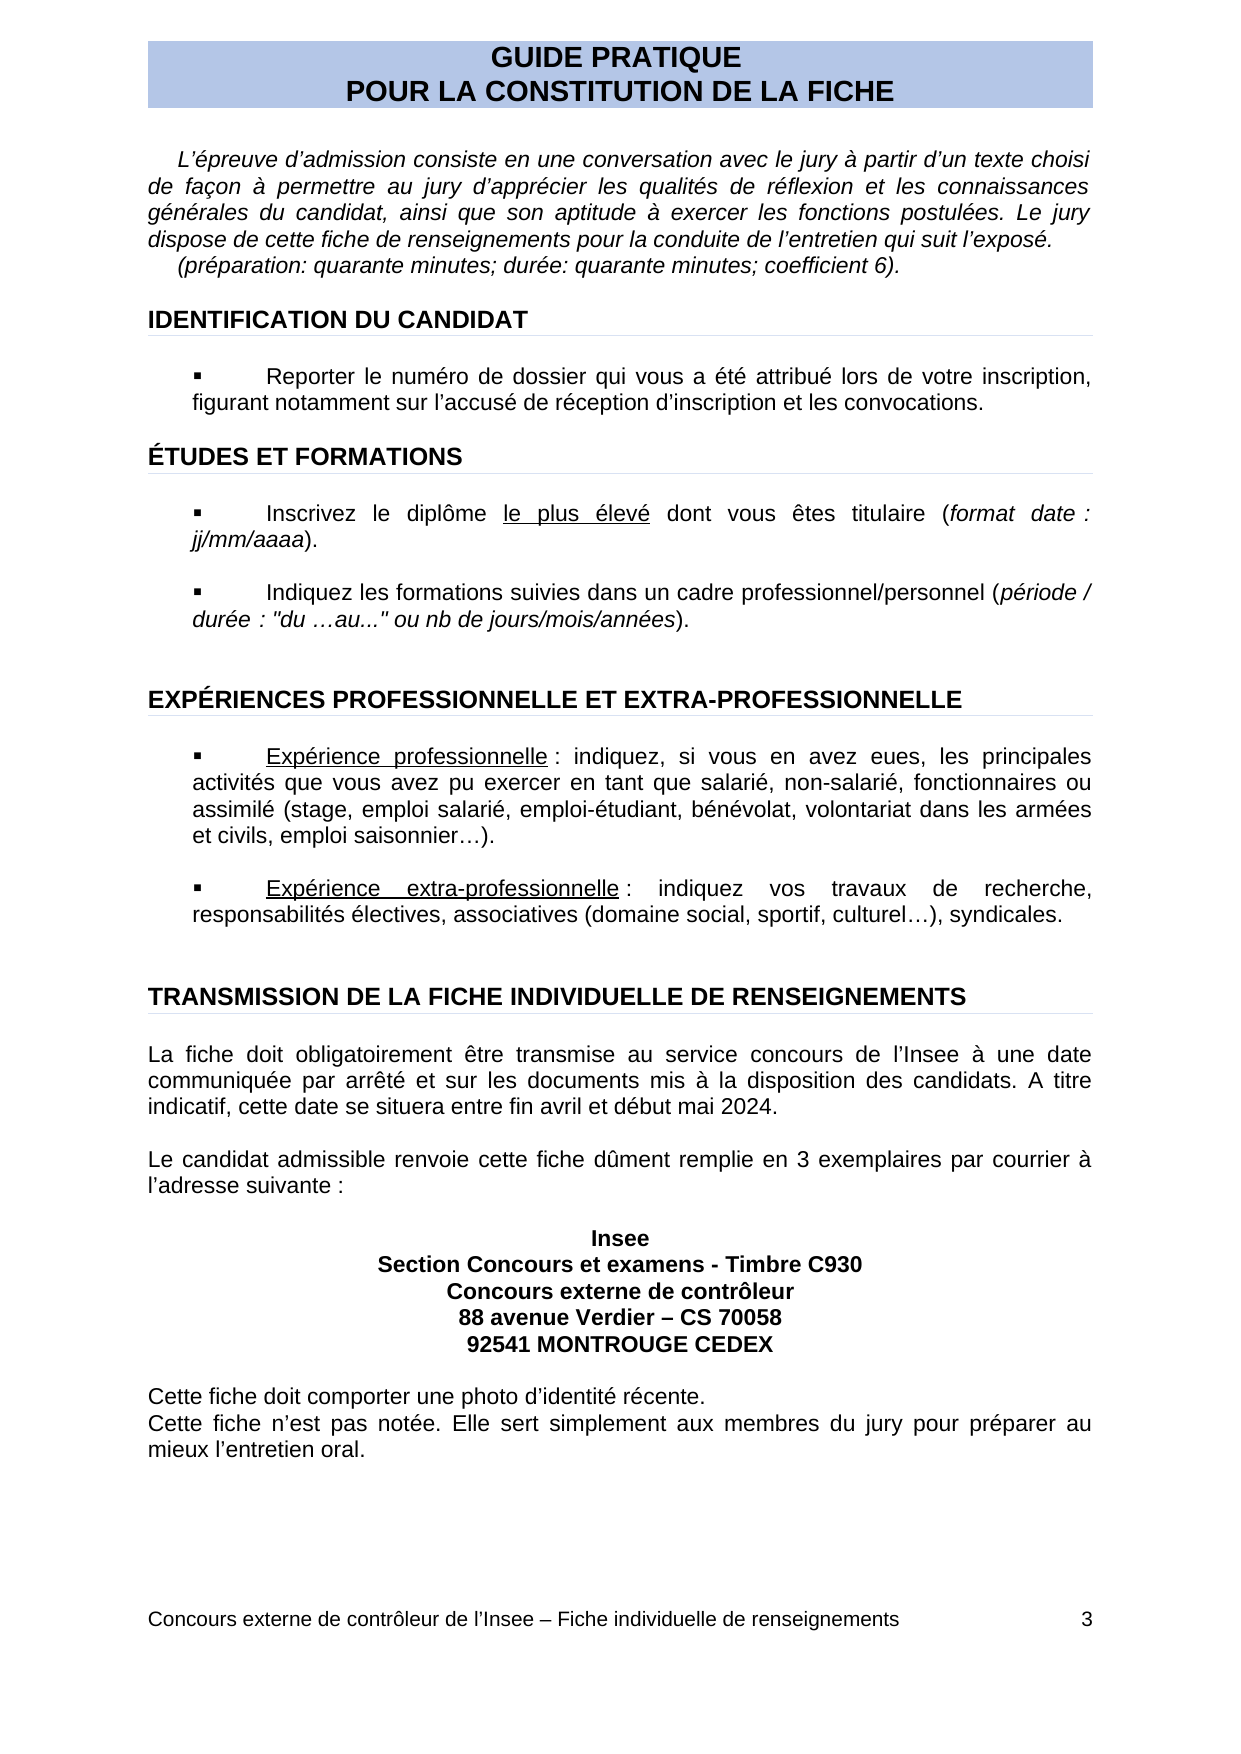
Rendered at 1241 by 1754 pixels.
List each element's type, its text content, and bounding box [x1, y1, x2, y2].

text Insee [148, 1225, 1093, 1251]
list Indiquez les formations suivies dans un cadre professionnel/personnel (période / durée : "du …au..." ou nb de jours/mois/années). [192, 579, 1093, 632]
text Concours externe de contrôleur [148, 1278, 1093, 1304]
text Section Concours et examens - Timbre C930 [148, 1251, 1093, 1278]
text 88 avenue Verdier – CS 70058 [148, 1304, 1093, 1331]
text Cette fiche doit comporter une photo d’identité récente. [148, 1383, 1093, 1409]
text GUIDE PRATIQUE POUR LA CONSTITUTION DE LA FICHE [148, 41, 1093, 108]
text 92541 MONTROUGE CEDEX [148, 1331, 1093, 1357]
list Inscrivez le diplôme le plus élevé dont vous êtes titulaire (format date : jj/mm/aaaa). [192, 500, 1093, 553]
text IDENTIFICATION DU CANDIDAT [148, 304, 1093, 335]
text La fiche doit obligatoirement être transmise au service concours de l’Insee à une date communiquée par arrêté et sur les documents mis à la disposition des candidats. A titre indicatif, cette date se situera entre fin avril et début mai 2024. [148, 1041, 1093, 1120]
text ÉTUDES ET FORMATIONS [148, 442, 1093, 473]
text Le candidat admissible renvoie cette fiche dûment remplie en 3 exemplaires par courrier à l’adresse suivante : [148, 1146, 1093, 1199]
text EXPÉRIENCES PROFESSIONNELLE ET EXTRA-PROFESSIONNELLE [148, 684, 1093, 715]
text Cette fiche n’est pas notée. Elle sert simplement aux membres du jury pour préparer au mieux l’entretien oral. [148, 1409, 1093, 1462]
list Expérience extra-professionnelle : indiquez vos travaux de recherche, responsabilités électives, associatives (domaine social, sportif, culturel…), syndicales. [192, 874, 1093, 927]
list Reporter le numéro de dossier qui vous a été attribué lors de votre inscription, figurant notamment sur l’accusé de réception d’inscription et les convocations. [192, 363, 1093, 416]
text (préparation: quarante minutes; durée: quarante minutes; coefficient 6). [148, 252, 1093, 278]
text Transmission de la fiche individuelle de renseignements [148, 982, 1093, 1013]
list Expérience professionnelle : indiquez, si vous en avez eues, les principales activités que vous avez pu exercer en tant que salarié, non-salarié, fonctionnaires ou assimilé (stage, emploi salarié, emploi-étudiant, bénévolat, volontariat dans les armées et civils, emploi saisonnier…). [192, 743, 1093, 848]
text L’épreuve d’admission consiste en une conversation avec le jury à partir d’un texte choisi de façon à permettre au jury d’apprécier les qualités de réflexion et les connaissances générales du candidat, ainsi que son aptitude à exercer les fonctions postulées. Le jury dispose de cette fiche de renseignements pour la conduite de l’entretien qui suit l’exposé. [148, 146, 1093, 252]
